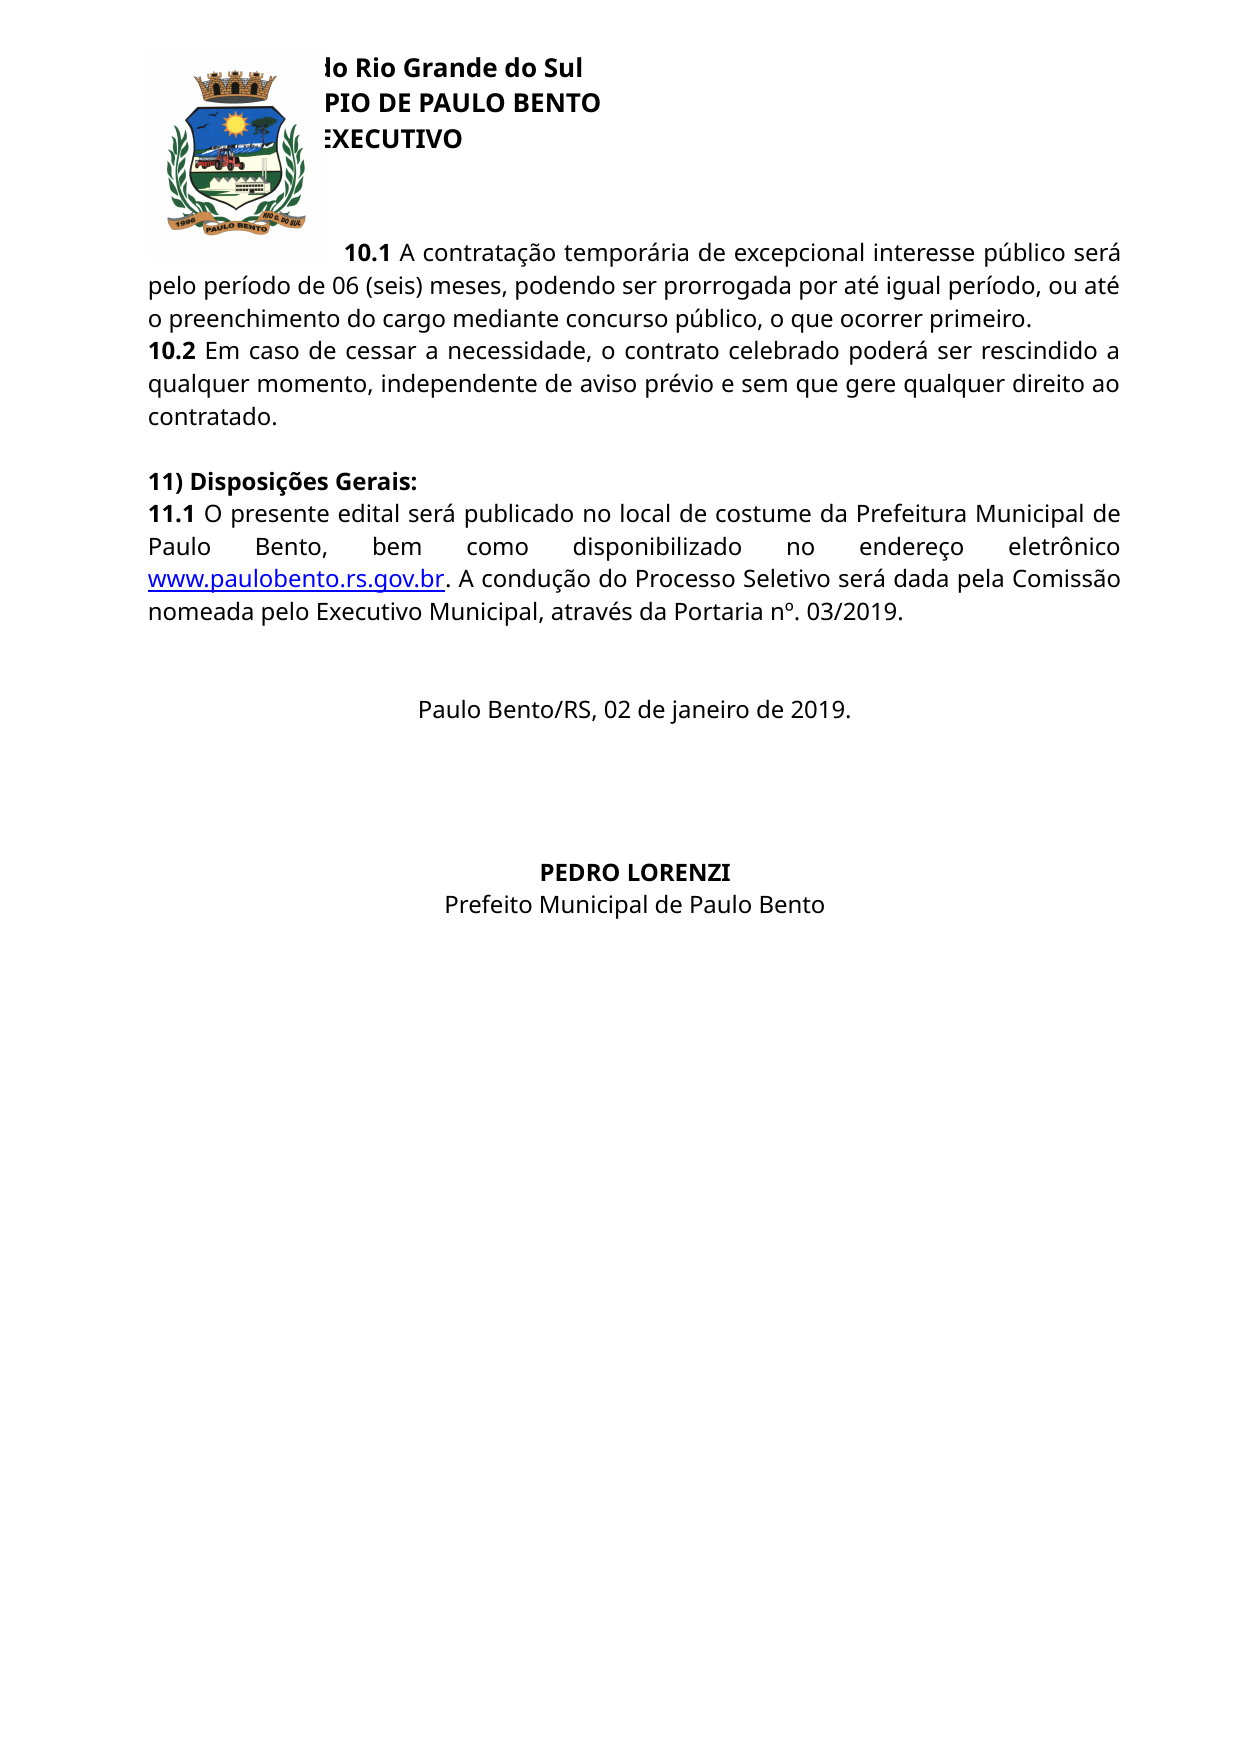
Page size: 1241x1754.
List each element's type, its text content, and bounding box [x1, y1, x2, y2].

text PEDRO LORENZI [148, 856, 1122, 888]
picture [147, 49, 325, 262]
text 11.1 O presente edital será publicado no local de costume da Prefeitura Municipal de Paulo Bento, bem como disponibilizado no endereço eletrônico www.paulobento.rs.gov.br. A condução do Processo Seletivo será dada pela Comissão nomeada pelo Executivo Municipal, através da Portaria nº. 03/2019. [148, 497, 1122, 627]
text Paulo Bento/RS, 02 de janeiro de 2019. [148, 693, 1122, 725]
text 10.1 A contratação temporária de excepcional interesse público será pelo período de 06 (seis) meses, podendo ser prorrogada por até igual período, ou até o preenchimento do cargo mediante concurso público, o que ocorrer primeiro. [148, 236, 1122, 334]
text 10.2 Em caso de cessar a necessidade, o contrato celebrado poderá ser rescindido a qualquer momento, independente de aviso prévio e sem que gere qualquer direito ao contratado. [148, 334, 1122, 432]
text Prefeito Municipal de Paulo Bento [148, 888, 1122, 921]
text 11) Disposições Gerais: [148, 464, 1122, 497]
